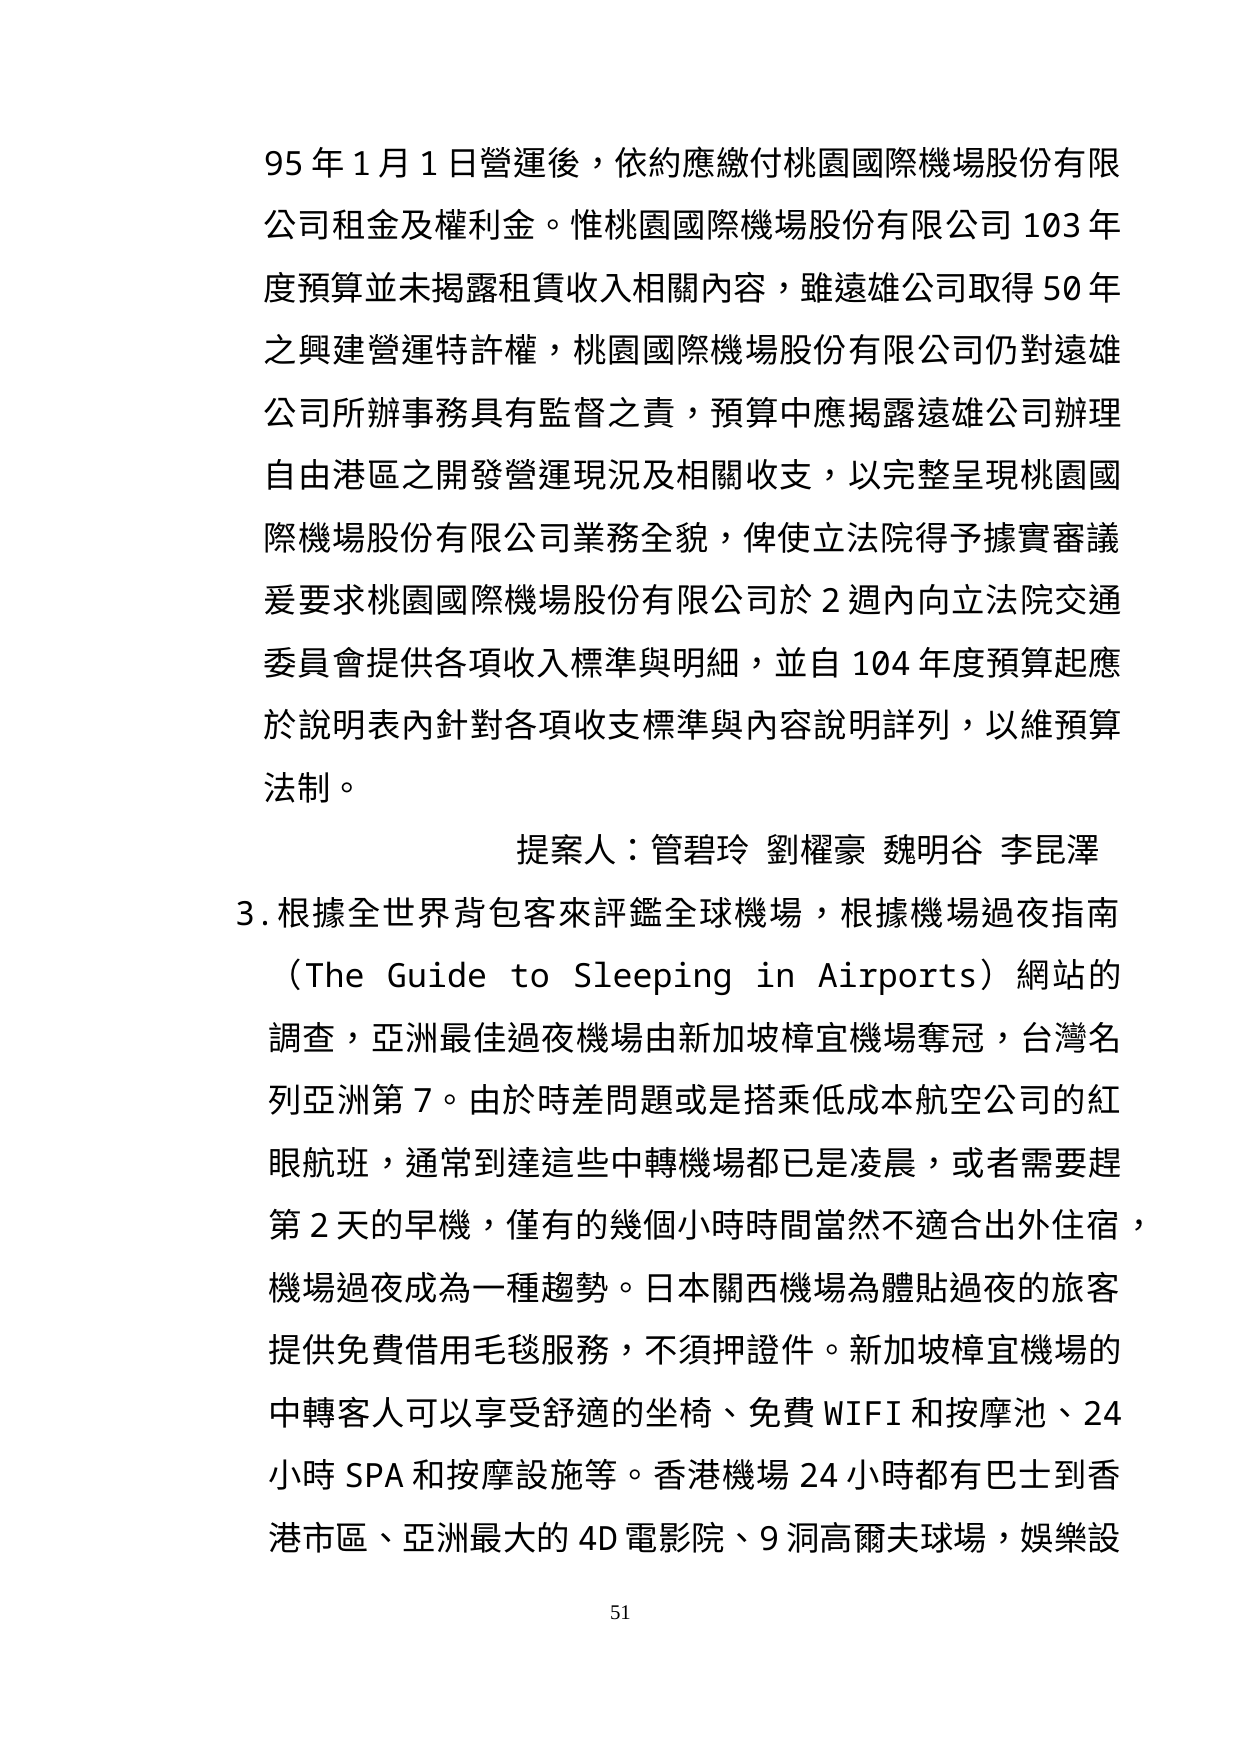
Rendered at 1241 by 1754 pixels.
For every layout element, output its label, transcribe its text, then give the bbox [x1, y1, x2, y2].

text 提案人：管碧玲 劉櫂豪 魏明谷 李昆澤 [217, 807, 1122, 869]
text 3.根據全世界背包客來評鑑全球機場，根據機場過夜指南（The Guide to Sleeping in Airports）網站的調查，亞洲最佳過夜機場由新加坡樟宜機場奪冠，台灣名列亞洲第7。由於時差問題或是搭乘低成本航空公司的紅眼航班，通常到達這些中轉機場都已是凌晨，或者需要趕第2天的早機，僅有的幾個小時時間當然不適合出外住宿，機場過夜成為一種趨勢。日本關西機場為體貼過夜的旅客，提供免費借用毛毯服務，不須押證件。新加坡樟宜機場的中轉客人可以享受舒適的坐椅、免費WIFI和按摩池、24小時SPA和按摩設施等。香港機場24小時都有巴士到香港市區、亞洲最大的4D電影院、9洞高爾夫球場，娛樂設施豐富，對於睡覺旅客來說，可以方便地尋找到安靜角落補充睡眠。韓國仁川機場乾淨整潔，還有24小時的餐飲設備和免費的WIFI，如果睡不著還可以使用機場內提供的手提電腦免費上網。爰此，請交通部需學習這些國家成功經驗，以提升對旅客服務品質。 [235, 869, 1122, 1557]
text 2.103年度桃園國際機場股份有限公司「租賃收入」編列75億3,077萬8,000元，內含土地租金收入、廠房租金收入、權利金收入、其他租賃收入。查機場園區內自由港區之開發及營運為桃園國際機場股份有限公司業務範圍，民用航空局與遠雄航空自由貿易港區股份有限公司於92年5月簽訂「桃園航空貨運園區興建營運契約」；遠雄公司於95年1月1日營運後，依約應繳付桃園國際機場股份有限公司租金及權利金。惟桃園國際機場股份有限公司103年度預算並未揭露租賃收入相關內容，雖遠雄公司取得50年之興建營運特許權，桃園國際機場股份有限公司仍對遠雄公司所辦事務具有監督之責，預算中應揭露遠雄公司辦理自由港區之開發營運現況及相關收支，以完整呈現桃園國際機場股份有限公司業務全貌，俾使立法院得予據實審議。爰要求桃園國際機場股份有限公司於2週內向立法院交通委員會提供各項收入標準與明細，並自104年度預算起應於說明表內針對各項收支標準與內容說明詳列，以維預算法制。 [230, 119, 1122, 807]
